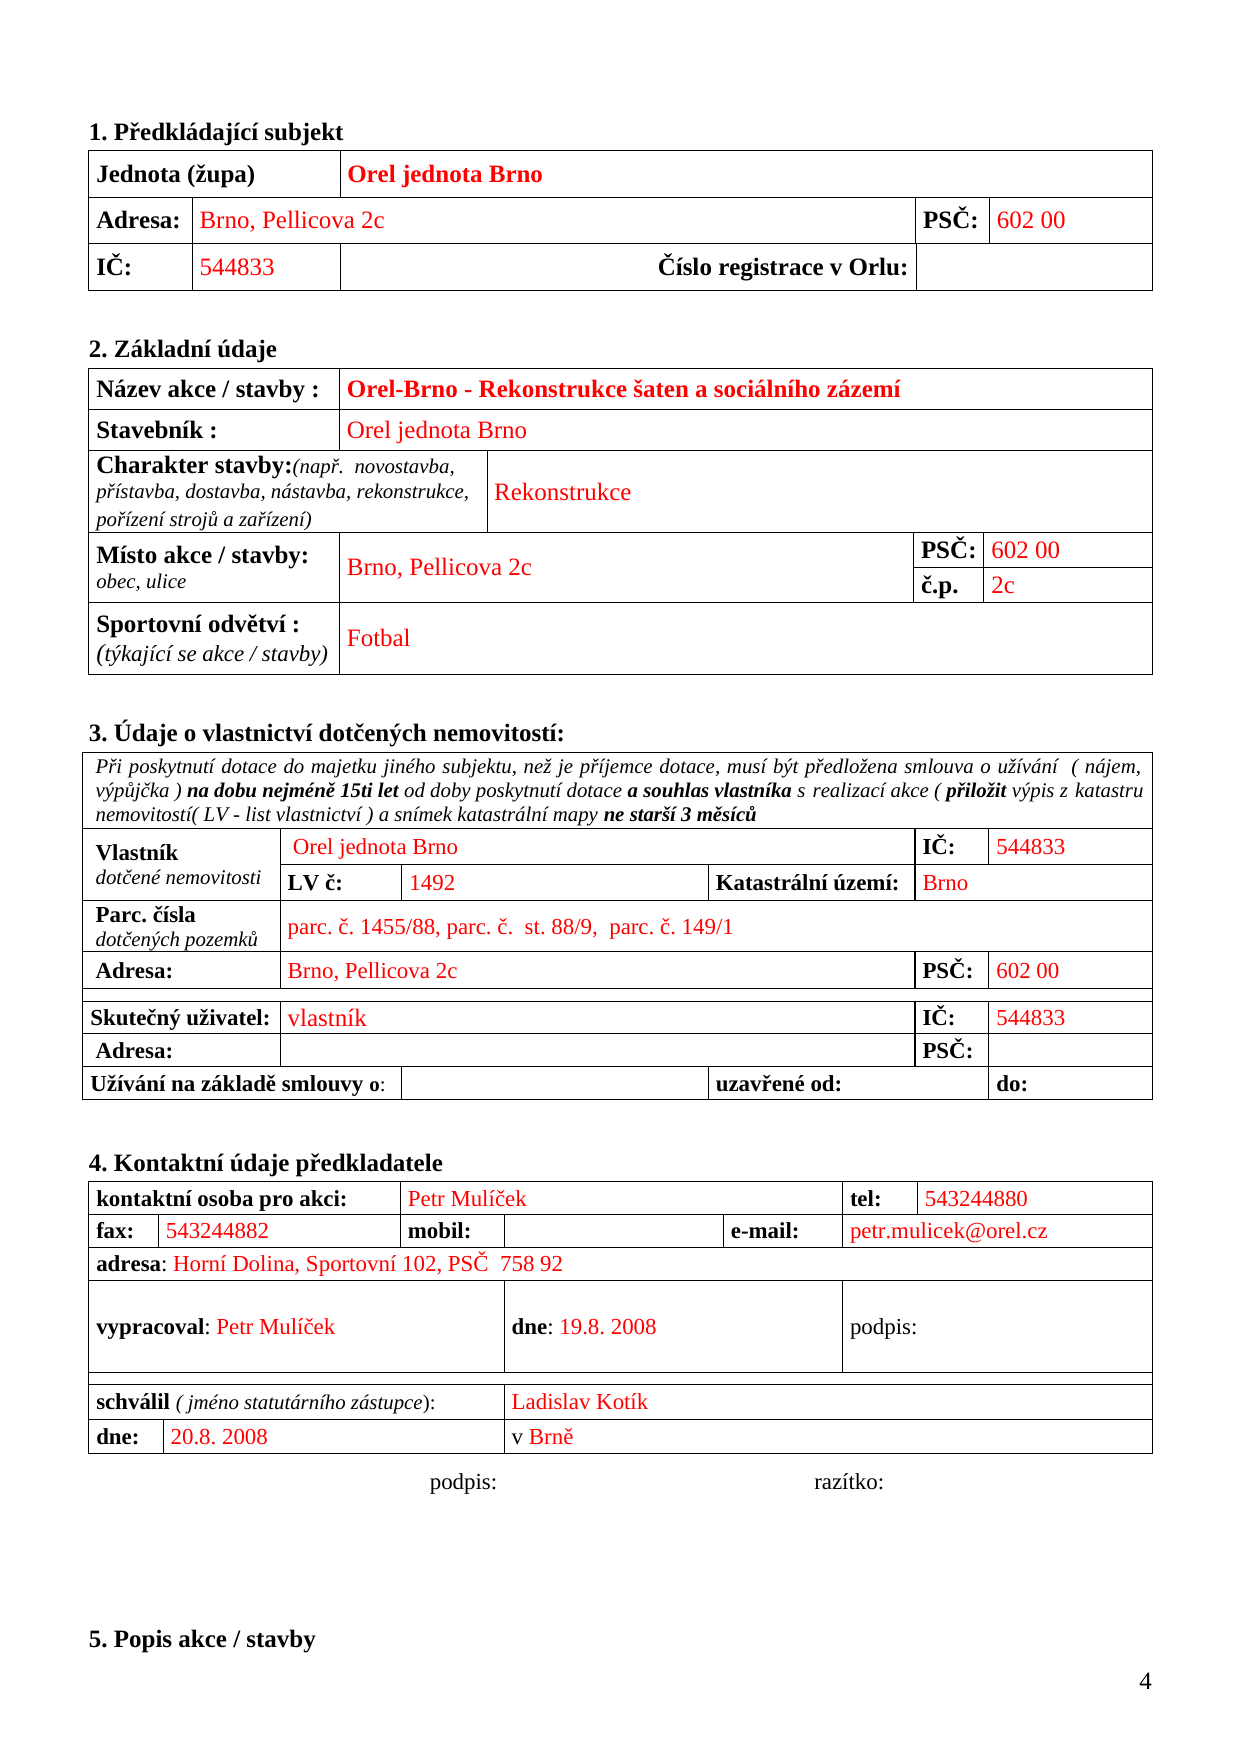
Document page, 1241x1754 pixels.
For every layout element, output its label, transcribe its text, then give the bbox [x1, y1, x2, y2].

table_cell petr.mulicek@orel.cz [843, 1215, 1152, 1247]
table_cell Místo akce / stavby: obec, ulice [89, 533, 339, 602]
table_cell Orel jednota Brno [340, 410, 1152, 450]
table_cell adresa: Horní Dolina, Sportovní 102, PSČ 758 92 [89, 1248, 1152, 1279]
table_cell Brno [916, 865, 1152, 900]
table_cell schválil ( jméno statutárního zástupce): [89, 1385, 504, 1419]
table_header Orel-Brno - Rekonstrukce šaten a sociálního zázemí [340, 369, 1152, 409]
table_cell Číslo registrace v Orlu: [341, 244, 916, 290]
table_cell Rekonstrukce [488, 451, 1152, 532]
table_cell Vlastník dotčené nemovitosti [83, 829, 280, 900]
table_cell [989, 1034, 1152, 1066]
table_header 543244880 [918, 1182, 1152, 1214]
table_cell [402, 1067, 708, 1099]
table_cell uzavřené od: [709, 1067, 988, 1099]
table_header IČ: [916, 829, 988, 863]
table_cell 1492 [402, 865, 708, 900]
table_cell LV č: [281, 865, 401, 900]
table_header 602 00 [984, 533, 1152, 567]
table_cell Charakter stavby:(např. novostavba, přístavba, dostavba, nástavba, rekonstrukce, pořízení strojů a zařízení) [89, 451, 487, 532]
table_header Jednota (župa) [89, 151, 340, 197]
table_cell Skutečný uživatel: [83, 1002, 280, 1033]
table_cell Parc. čísla dotčených pozemků [83, 901, 280, 951]
table_cell podpis: [843, 1281, 1152, 1372]
table_cell [83, 989, 1152, 1001]
table_cell podpis: [89, 1454, 504, 1509]
table_cell 602 00 [989, 952, 1152, 987]
table_cell Sportovní odvětví : (týkající se akce / stavby) [89, 603, 339, 674]
table_cell Katastrální území: [709, 865, 914, 900]
table_cell mobil: [401, 1215, 504, 1247]
table_cell PSČ: [916, 198, 989, 243]
table_cell 544833 [193, 244, 340, 290]
table_header Orel jednota Brno [281, 829, 914, 863]
table_cell 544833 [989, 1002, 1152, 1033]
text 5. Popis akce / stavby [89, 1624, 1151, 1652]
table_cell PSČ: [916, 952, 988, 987]
table_cell IČ: [916, 1002, 988, 1033]
table_cell parc. č. 1455/88, parc. č. st. 88/9, parc. č. 149/1 [281, 901, 1152, 951]
table_cell vypracoval: Petr Mulíček [89, 1281, 504, 1372]
text 3. Údaje o vlastnictví dotčených nemovitostí: [89, 718, 1151, 747]
table_header Orel jednota Brno [341, 151, 1152, 197]
table_header PSČ: [914, 533, 983, 567]
table_cell 602 00 [990, 198, 1152, 243]
table_cell [281, 1034, 914, 1066]
table_cell dne: 19.8. 2008 [505, 1281, 842, 1372]
table_cell 2c [984, 568, 1152, 602]
table_header Petr Mulíček [401, 1182, 842, 1214]
table_cell v Brně [505, 1420, 1152, 1453]
table_header Název akce / stavby : [89, 369, 339, 409]
text 4. Kontaktní údaje předkladatele [89, 1148, 1151, 1176]
table_cell č.p. [914, 568, 983, 602]
table_cell Adresa: [83, 952, 280, 987]
table_cell Brno, Pellicova 2c [193, 198, 915, 243]
table_cell [505, 1215, 723, 1247]
table_cell Užívání na základě smlouvy o: [83, 1067, 401, 1099]
table_header 544833 [989, 829, 1152, 863]
table_cell Stavebník : [89, 410, 339, 450]
table_cell vlastník [281, 1002, 914, 1033]
table_cell IČ: [89, 244, 192, 290]
table_cell 20.8. 2008 [164, 1420, 504, 1453]
table_cell PSČ: [916, 1034, 988, 1066]
table_cell Adresa: [83, 1034, 280, 1066]
table_cell fax: [89, 1215, 158, 1247]
table_cell razítko: [504, 1454, 1153, 1509]
table_header Při poskytnutí dotace do majetku jiného subjektu, než je příjemce dotace, musí být předložena smlouva o užívání ( nájem, výpůjčka ) na dobu nejméně 15ti let od doby poskytnutí dotace a souhlas vlastníka s realizací akce ( přiložit výpis z katastru nemovitostí( LV - list vlastnictví ) a snímek katastrální mapy ne starší 3 měsíců [83, 753, 1152, 827]
table_cell [917, 244, 1152, 290]
table_cell Brno, Pellicova 2c [281, 952, 914, 987]
table_cell Fotbal [340, 603, 1152, 674]
text 2. Základní údaje [89, 334, 1151, 363]
table_cell [89, 1373, 1152, 1384]
table_cell 543244882 [159, 1215, 400, 1247]
table_header kontaktní osoba pro akci: [89, 1182, 400, 1214]
table_cell Ladislav Kotík [505, 1385, 1152, 1419]
table_cell dne: [89, 1420, 163, 1453]
table_cell e-mail: [724, 1215, 842, 1247]
table_cell Adresa: [89, 198, 192, 243]
table_header tel: [843, 1182, 917, 1214]
text 1. Předkládající subjekt [89, 117, 1151, 145]
table_cell do: [989, 1067, 1152, 1099]
table_cell Brno, Pellicova 2c [340, 533, 913, 602]
